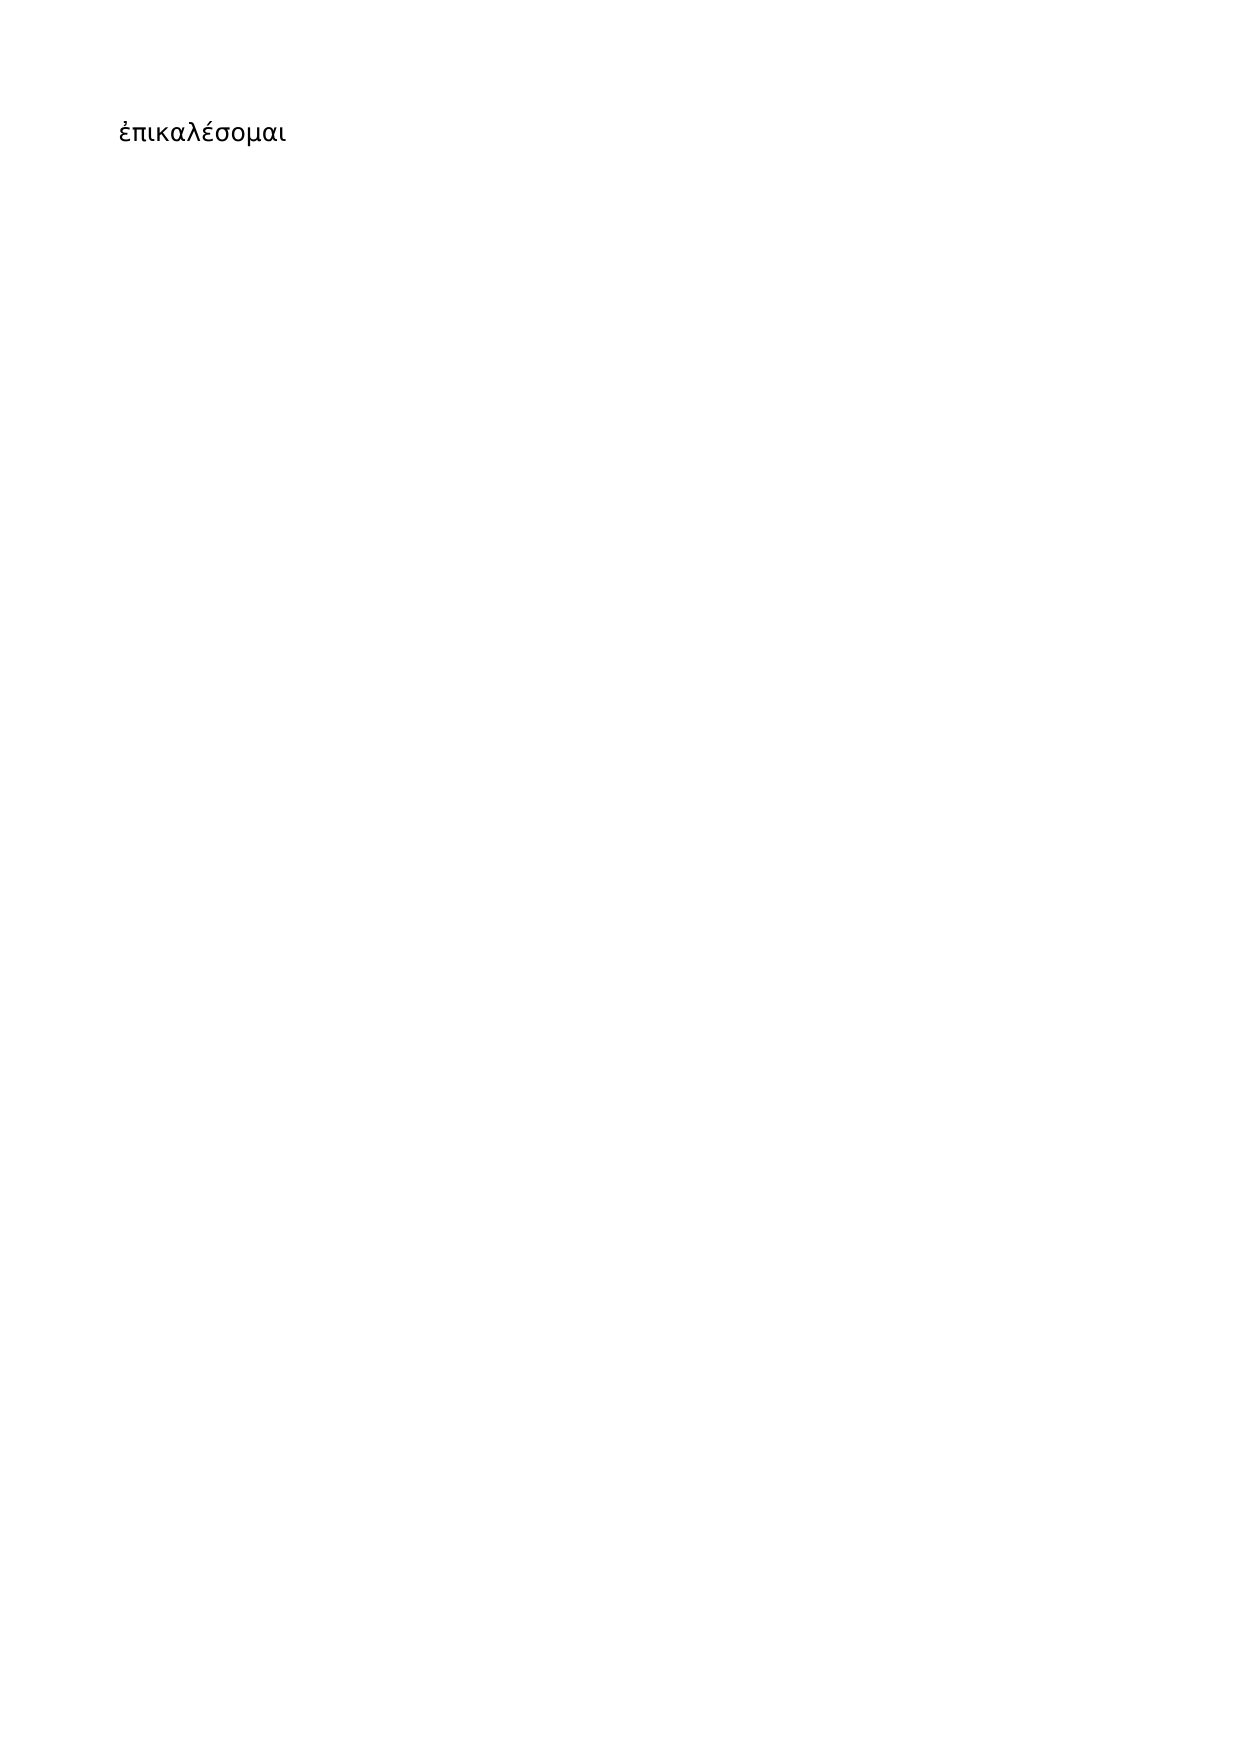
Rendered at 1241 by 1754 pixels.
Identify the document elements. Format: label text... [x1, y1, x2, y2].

text ἐπικαλέσομαι [118, 118, 1122, 147]
